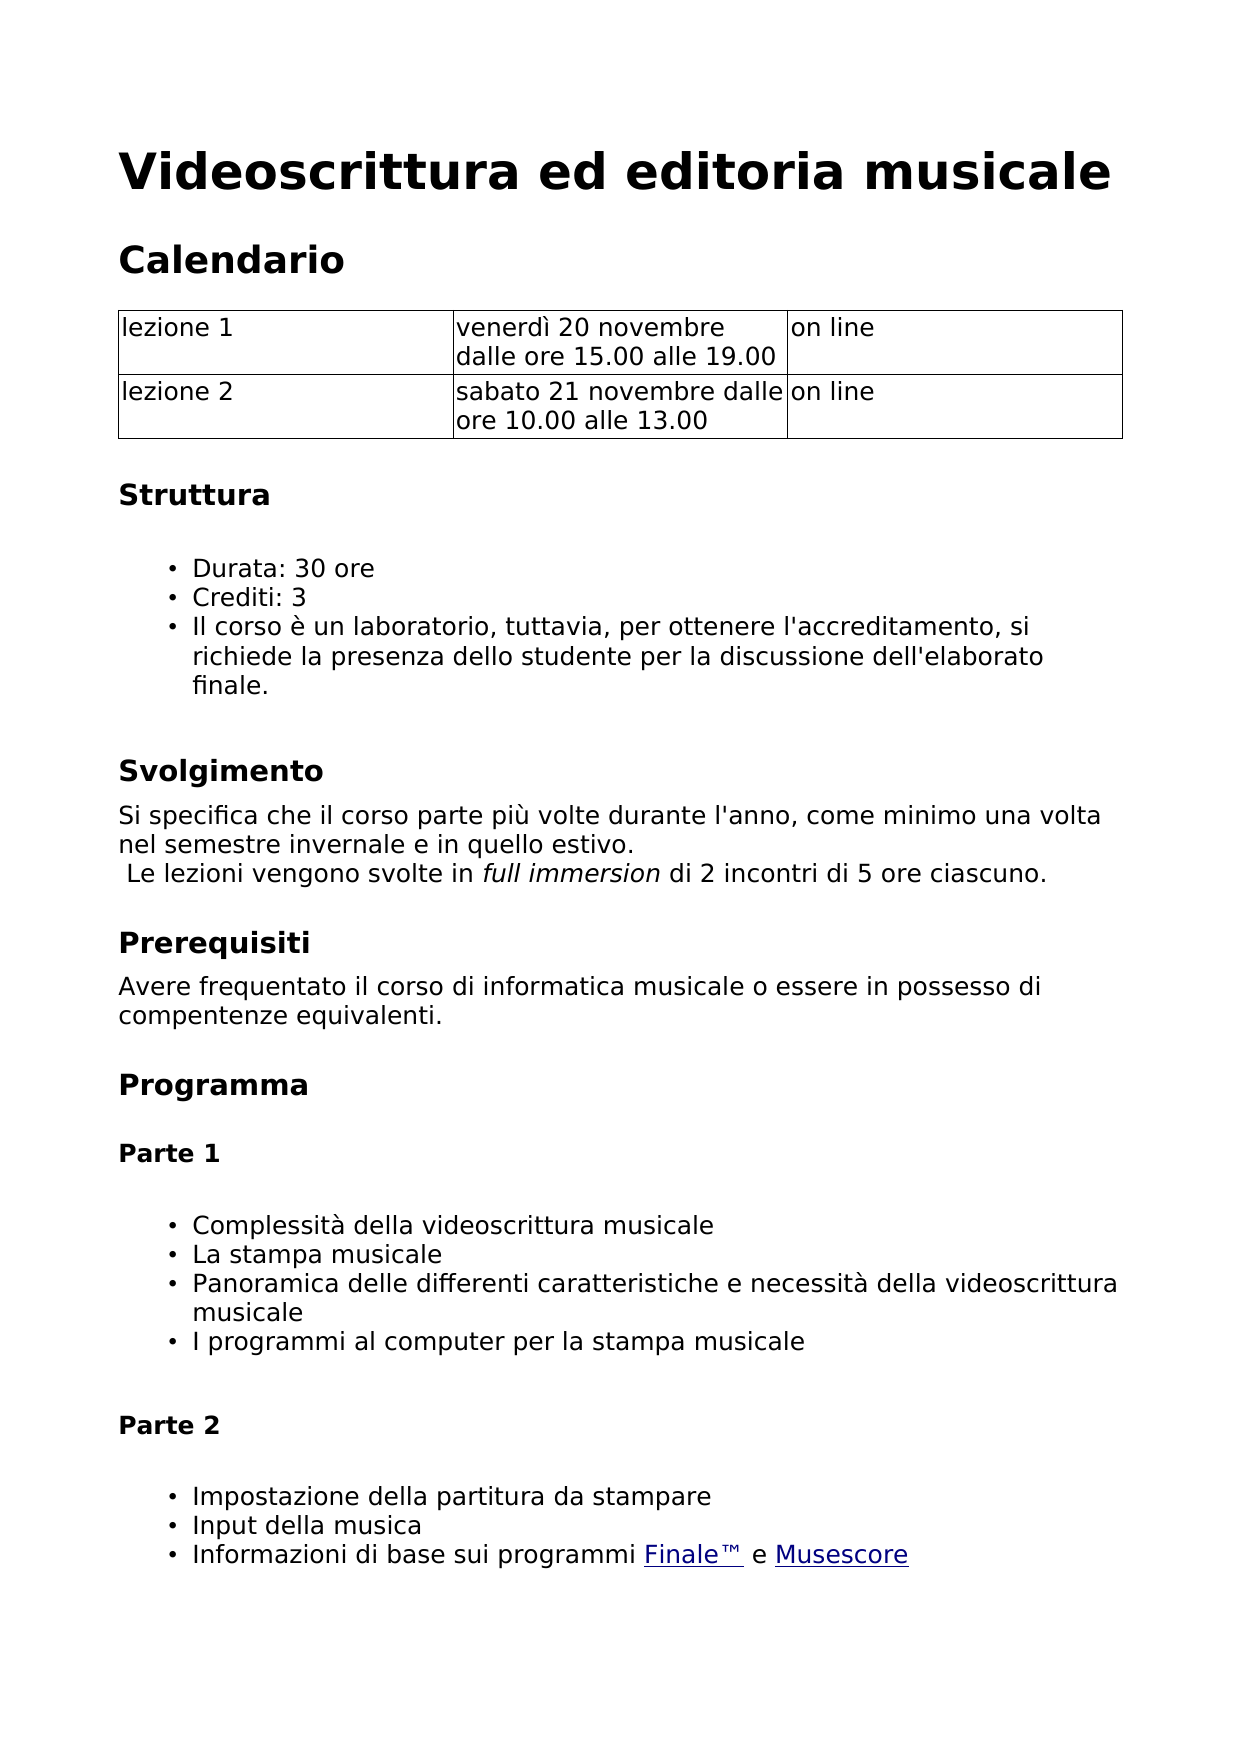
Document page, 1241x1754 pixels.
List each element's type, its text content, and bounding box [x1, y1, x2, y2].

subtitle Svolgimento [118, 754, 1122, 788]
list Crediti: 3 [177, 583, 1122, 612]
text Avere frequentato il corso di informatica musicale o essere in possesso di compentenze equivalenti. [118, 972, 1122, 1031]
subtitle Programma [118, 1068, 1122, 1102]
table_header venerdì 20 novembre dalle ore 15.00 alle 19.00 [454, 311, 787, 374]
table_header on line [788, 311, 1122, 374]
subtitle Prerequisiti [118, 926, 1122, 960]
table_header lezione 1 [119, 311, 453, 374]
subtitle Videoscrittura ed editoria musicale [118, 143, 1122, 201]
subtitle Struttura [118, 478, 1122, 512]
table_cell sabato 21 novembre dalle ore 10.00 alle 13.00 [454, 375, 787, 438]
list Informazioni di base sui programmi Finale™ e Musescore [177, 1541, 1122, 1570]
list Input della musica [177, 1511, 1122, 1541]
list La stampa musicale [177, 1240, 1122, 1269]
subtitle Parte 2 [118, 1411, 1122, 1440]
subtitle Calendario [118, 239, 1122, 282]
list Panoramica delle differenti caratteristiche e necessità della videoscrittura musicale [177, 1269, 1122, 1327]
list Durata: 30 ore [177, 554, 1122, 583]
list I programmi al computer per la stampa musicale [177, 1327, 1122, 1357]
text Si specifica che il corso parte più volte durante l'anno, come minimo una volta nel semestre invernale e in quello estivo. Le lezioni vengono svolte in full immersion di 2 incontri di 5 ore ciascuno. [118, 801, 1122, 888]
list Impostazione della partitura da stampare [177, 1482, 1122, 1511]
list Complessità della videoscrittura musicale [177, 1211, 1122, 1240]
table_cell on line [788, 375, 1122, 438]
list Il corso è un laboratorio, tuttavia, per ottenere l'accreditamento, si richiede la presenza dello studente per la discussione dell'elaborato finale. [177, 612, 1122, 700]
table_cell lezione 2 [119, 375, 453, 438]
subtitle Parte 1 [118, 1140, 1122, 1169]
